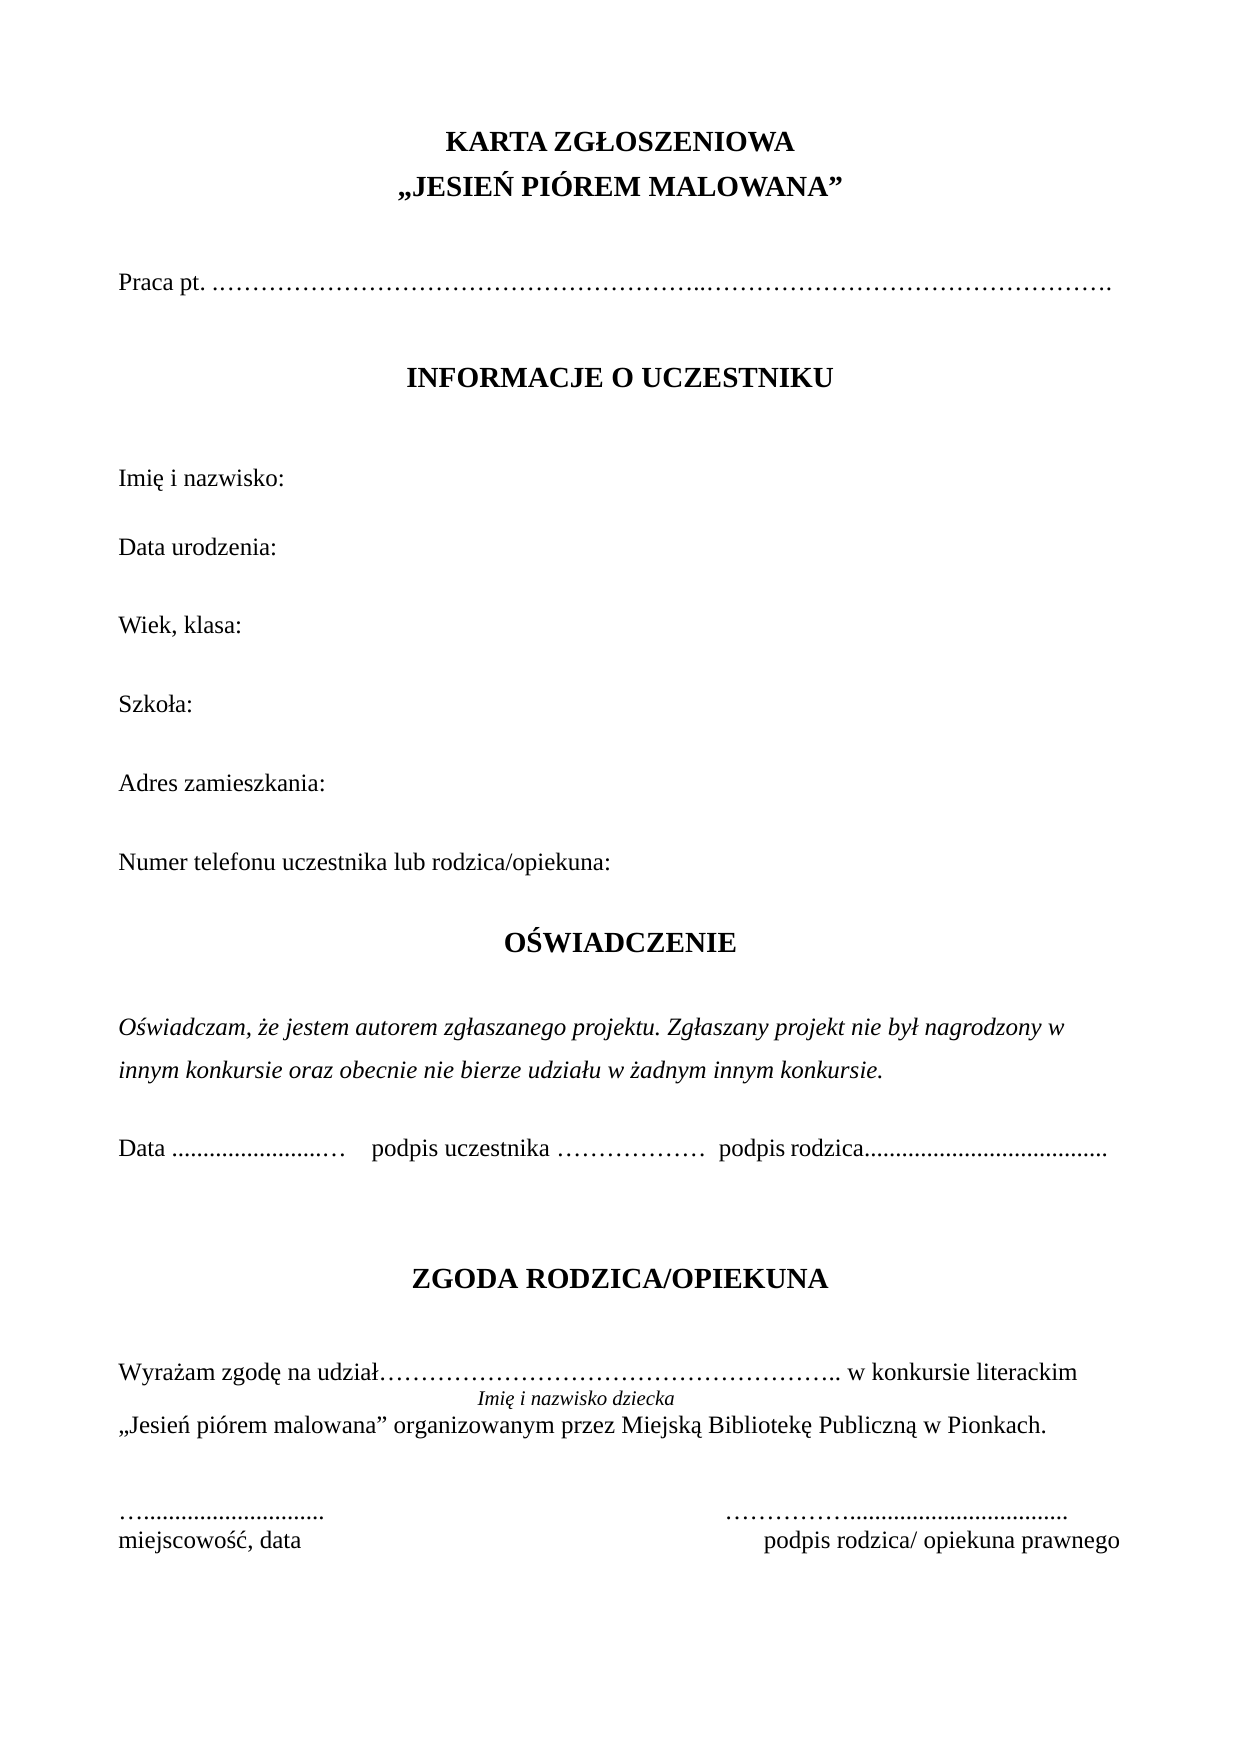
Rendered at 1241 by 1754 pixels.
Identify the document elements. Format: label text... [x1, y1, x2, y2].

text Numer telefonu uczestnika lub rodzica/opiekuna: [118, 847, 1122, 876]
text „Jesień piórem malowana” organizowanym przez Miejską Bibliotekę Publiczną w Pionkach. [118, 1410, 1122, 1439]
text KARTA ZGŁOSZENIOWA [118, 124, 1122, 158]
text Imię i nazwisko: [118, 463, 1122, 492]
text INFORMACJE O UCZESTNIKU [118, 361, 1122, 394]
text OŚWIADCZENIE [118, 926, 1122, 959]
text Szkoła: [118, 689, 1122, 718]
text Imię i nazwisko dziecka [118, 1386, 1122, 1410]
text Adres zamieszkania: [118, 768, 1122, 797]
text Data urodzenia: [118, 532, 1122, 561]
text Wyrażam zgodę na udział……………………………………………….. w konkursie literackim [118, 1357, 1122, 1386]
text Data ........................… podpis uczestnika ……………… podpis rodzica....................................... [118, 1133, 1122, 1162]
text Wiek, klasa: [118, 611, 1122, 639]
text „JESIEŃ PIÓREM MALOWANA” [118, 169, 1122, 203]
text Praca pt. .…………………………………………………..…………………………………………. [118, 267, 1122, 296]
text ZGODA RODZICA/OPIEKUNA [118, 1261, 1122, 1295]
text …............................. ……………................................... miejscowość, data podpis rodzica/ opiekuna prawnego [118, 1496, 1122, 1554]
text Oświadczam, że jestem autorem zgłaszanego projektu. Zgłaszany projekt nie był nagrodzony w innym konkursie oraz obecnie nie bierze udziału w żadnym innym konkursie. [118, 1012, 1122, 1083]
